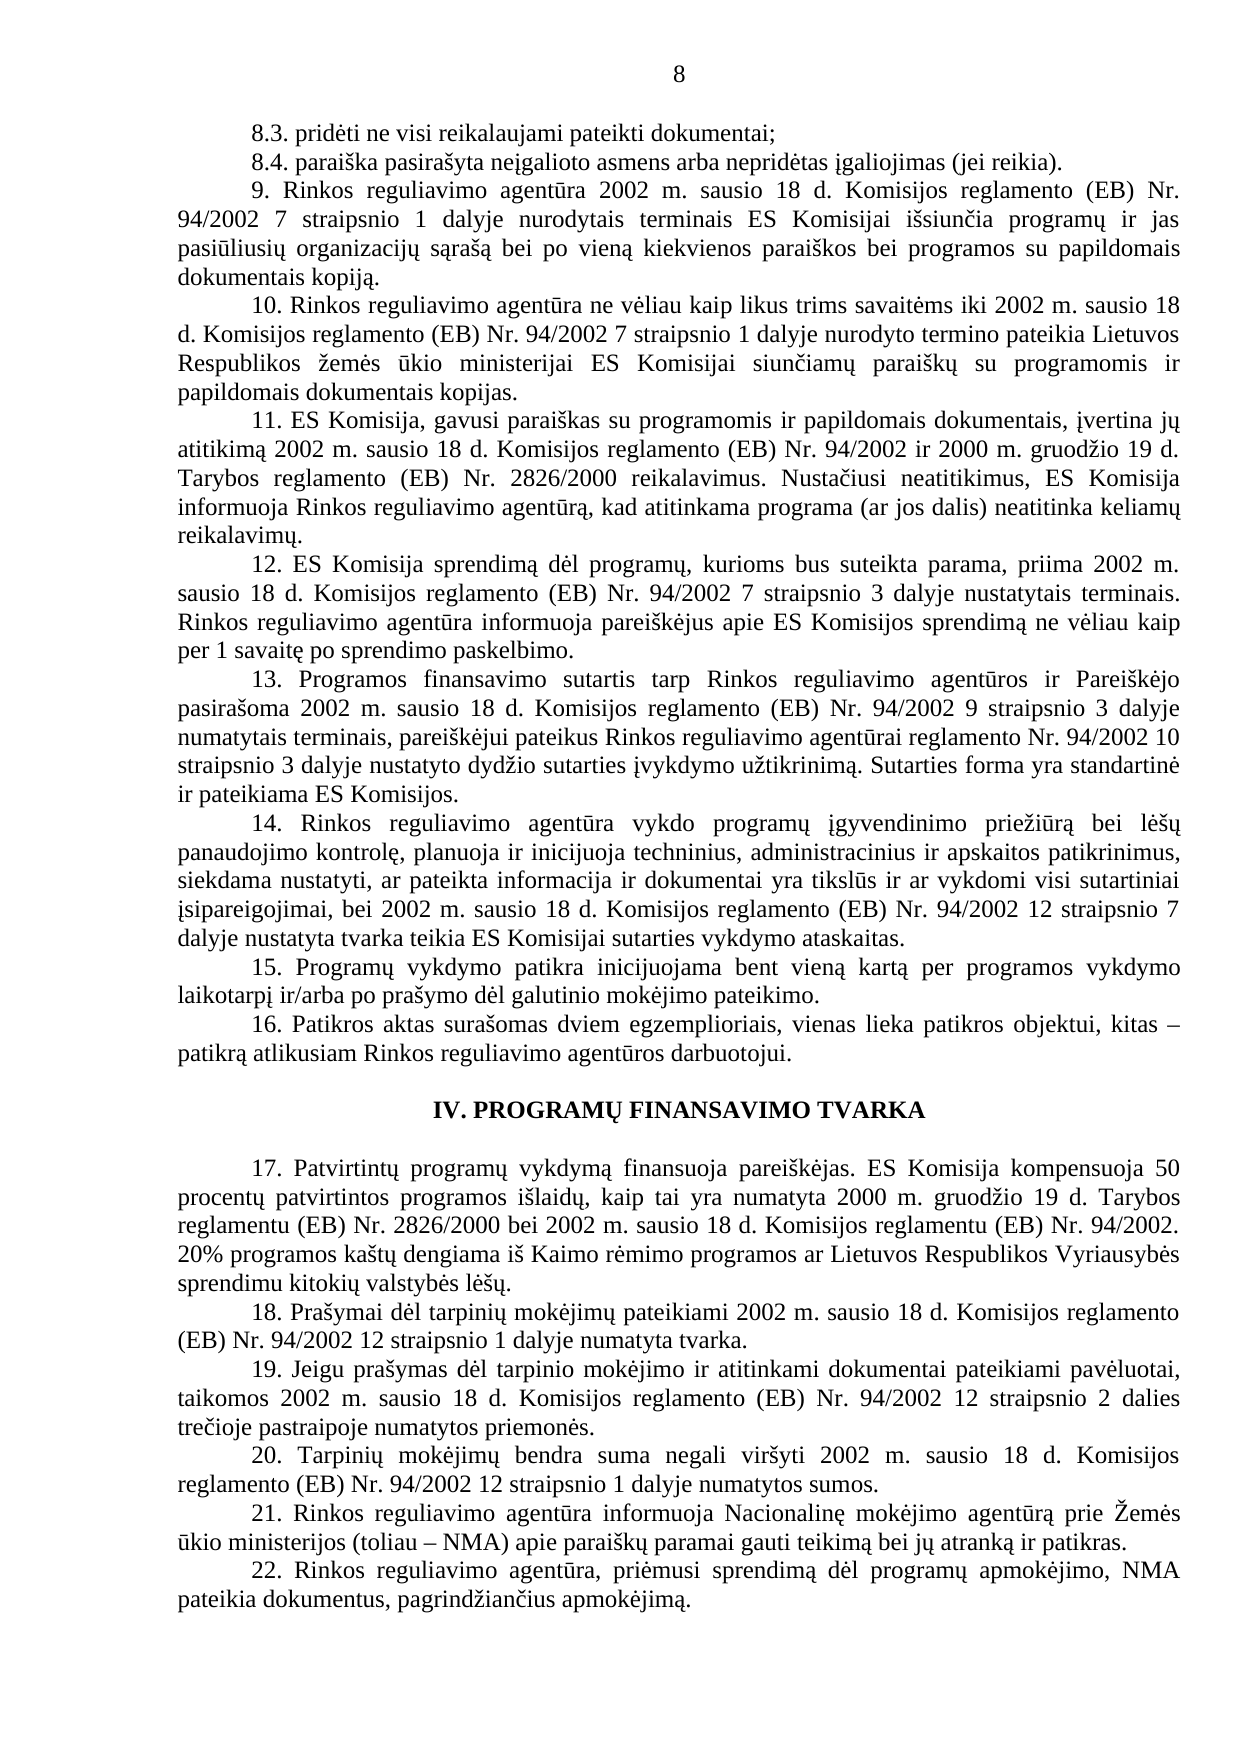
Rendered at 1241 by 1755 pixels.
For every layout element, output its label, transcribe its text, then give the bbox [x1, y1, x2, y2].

text 21. Rinkos reguliavimo agentūra informuoja Nacionalinę mokėjimo agentūrą prie Žemės ūkio ministerijos (toliau – NMA) apie paraiškų paramai gauti teikimą bei jų atranką ir patikras. [177, 1498, 1181, 1556]
text 8.3. pridėti ne visi reikalaujami pateikti dokumentai; [177, 118, 1181, 147]
text 16. Patikros aktas surašomas dviem egzemplioriais, vienas lieka patikros objektui, kitas – patikrą atlikusiam Rinkos reguliavimo agentūros darbuotojui. [177, 1009, 1181, 1067]
text 20. Tarpinių mokėjimų bendra suma negali viršyti 2002 m. sausio 18 d. Komisijos reglamento (EB) Nr. 94/2002 12 straipsnio 1 dalyje numatytos sumos. [177, 1441, 1181, 1498]
text 12. ES Komisija sprendimą dėl programų, kurioms bus suteikta parama, priima 2002 m. sausio 18 d. Komisijos reglamento (EB) Nr. 94/2002 7 straipsnio 3 dalyje nustatytais terminais. Rinkos reguliavimo agentūra informuoja pareiškėjus apie ES Komisijos sprendimą ne vėliau kaip per 1 savaitę po sprendimo paskelbimo. [177, 549, 1181, 664]
text 22. Rinkos reguliavimo agentūra, priėmusi sprendimą dėl programų apmokėjimo, NMA pateikia dokumentus, pagrindžiančius apmokėjimą. [177, 1556, 1181, 1613]
text 8.4. paraiška pasirašyta neįgalioto asmens arba nepridėtas įgaliojimas (jei reikia). [177, 147, 1181, 176]
text 10. Rinkos reguliavimo agentūra ne vėliau kaip likus trims savaitėms iki 2002 m. sausio 18 d. Komisijos reglamento (EB) Nr. 94/2002 7 straipsnio 1 dalyje nurodyto termino pateikia Lietuvos Respublikos žemės ūkio ministerijai ES Komisijai siunčiamų paraiškų su programomis ir papildomais dokumentais kopijas. [177, 291, 1181, 406]
text IV. PROGRAMŲ FINANSAVIMO TVARKA [177, 1096, 1181, 1124]
text 17. Patvirtintų programų vykdymą finansuoja pareiškėjas. ES Komisija kompensuoja 50 procentų patvirtintos programos išlaidų, kaip tai yra numatyta 2000 m. gruodžio 19 d. Tarybos reglamentu (EB) Nr. 2826/2000 bei 2002 m. sausio 18 d. Komisijos reglamentu (EB) Nr. 94/2002. 20% programos kaštų dengiama iš Kaimo rėmimo programos ar Lietuvos Respublikos Vyriausybės sprendimu kitokių valstybės lėšų. [177, 1153, 1181, 1297]
text 19. Jeigu prašymas dėl tarpinio mokėjimo ir atitinkami dokumentai pateikiami pavėluotai, taikomos 2002 m. sausio 18 d. Komisijos reglamento (EB) Nr. 94/2002 12 straipsnio 2 dalies trečioje pastraipoje numatytos priemonės. [177, 1354, 1181, 1441]
text 15. Programų vykdymo patikra inicijuojama bent vieną kartą per programos vykdymo laikotarpį ir/arba po prašymo dėl galutinio mokėjimo pateikimo. [177, 952, 1181, 1009]
text 9. Rinkos reguliavimo agentūra 2002 m. sausio 18 d. Komisijos reglamento (EB) Nr. 94/2002 7 straipsnio 1 dalyje nurodytais terminais ES Komisijai išsiunčia programų ir jas pasiūliusių organizacijų sąrašą bei po vieną kiekvienos paraiškos bei programos su papildomais dokumentais kopiją. [177, 176, 1181, 291]
text 11. ES Komisija, gavusi paraiškas su programomis ir papildomais dokumentais, įvertina jų atitikimą 2002 m. sausio 18 d. Komisijos reglamento (EB) Nr. 94/2002 ir 2000 m. gruodžio 19 d. Tarybos reglamento (EB) Nr. 2826/2000 reikalavimus. Nustačiusi neatitikimus, ES Komisija informuoja Rinkos reguliavimo agentūrą, kad atitinkama programa (ar jos dalis) neatitinka keliamų reikalavimų. [177, 406, 1181, 549]
text 13. Programos finansavimo sutartis tarp Rinkos reguliavimo agentūros ir Pareiškėjo pasirašoma 2002 m. sausio 18 d. Komisijos reglamento (EB) Nr. 94/2002 9 straipsnio 3 dalyje numatytais terminais, pareiškėjui pateikus Rinkos reguliavimo agentūrai reglamento Nr. 94/2002 10 straipsnio 3 dalyje nustatyto dydžio sutarties įvykdymo užtikrinimą. Sutarties forma yra standartinė ir pateikiama ES Komisijos. [177, 664, 1181, 808]
text 18. Prašymai dėl tarpinių mokėjimų pateikiami 2002 m. sausio 18 d. Komisijos reglamento (EB) Nr. 94/2002 12 straipsnio 1 dalyje numatyta tvarka. [177, 1297, 1181, 1354]
text 14. Rinkos reguliavimo agentūra vykdo programų įgyvendinimo priežiūrą bei lėšų panaudojimo kontrolę, planuoja ir inicijuoja techninius, administracinius ir apskaitos patikrinimus, siekdama nustatyti, ar pateikta informacija ir dokumentai yra tikslūs ir ar vykdomi visi sutartiniai įsipareigojimai, bei 2002 m. sausio 18 d. Komisijos reglamento (EB) Nr. 94/2002 12 straipsnio 7 dalyje nustatyta tvarka teikia ES Komisijai sutarties vykdymo ataskaitas. [177, 808, 1181, 952]
